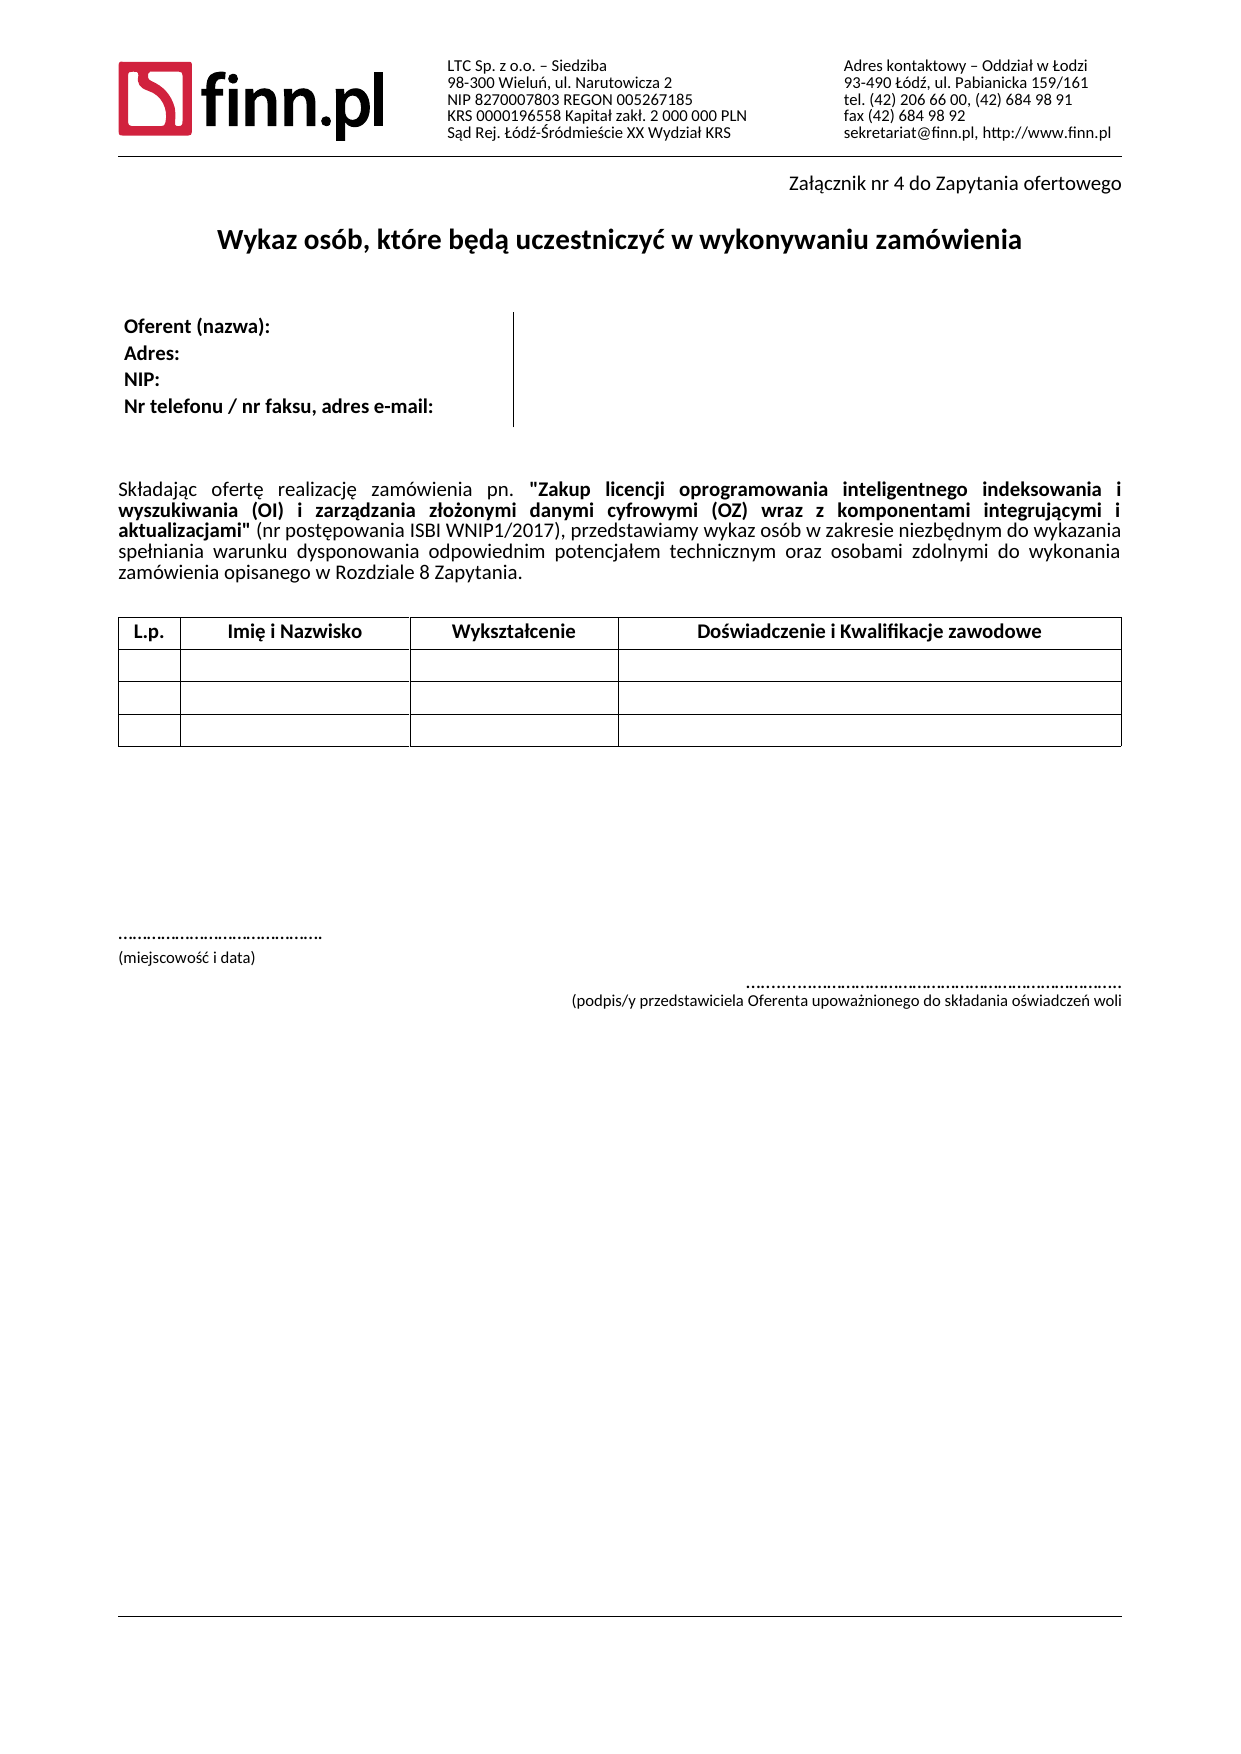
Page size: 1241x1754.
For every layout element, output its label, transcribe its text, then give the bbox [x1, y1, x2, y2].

text Wykaz osób, które będą uczestniczyć w wykonywaniu zamówienia [118, 228, 1122, 257]
table_cell [619, 715, 1121, 746]
table_header Imię i Nazwisko [181, 618, 409, 649]
text …..........……………………………………………………….. [118, 973, 1122, 994]
table_cell [119, 650, 180, 681]
table_cell [411, 650, 618, 681]
table_cell [119, 715, 180, 746]
text (podpis/y przedstawiciela Oferenta upoważnionego do składania oświadczeń woli [118, 994, 1122, 1011]
table_cell [181, 650, 409, 681]
table_header Wykształcenie [411, 618, 618, 649]
table_header Oferent (nazwa): Adres: NIP: Nr telefonu / nr faksu, adres e-mail: [118, 312, 513, 427]
table_header [514, 312, 1122, 427]
text Załącznik nr 4 do Zapytania ofertowego [118, 174, 1122, 195]
text Składając ofertę realizację zamówienia pn. "Zakup licencji oprogramowania inteligentnego indeksowania i wyszukiwania (OI) i zarządzania złożonymi danymi cyfrowymi (OZ) wraz z komponentami integrującymi i aktualizacjami" (nr postępowania ISBI WNIP1/2017), przedstawiamy wykaz osób w zakresie niezbędnym do wykazania spełniania warunku dysponowania odpowiednim potencjałem technicznym oraz osobami zdolnymi do wykonania zamówienia opisanego w Rozdziale 8 Zapytania. [118, 481, 1122, 584]
table_cell [619, 650, 1121, 681]
table_header L.p. [119, 618, 180, 649]
table_cell [181, 715, 409, 746]
table_cell [181, 682, 409, 714]
table_cell [119, 682, 180, 714]
table_cell [411, 715, 618, 746]
table_header Doświadczenie i Kwalifikacje zawodowe [619, 618, 1121, 649]
text (miejscowość i data) [118, 951, 1122, 967]
table_cell [411, 682, 618, 714]
text ……………………………………. [118, 924, 1122, 945]
table_cell [619, 682, 1121, 714]
